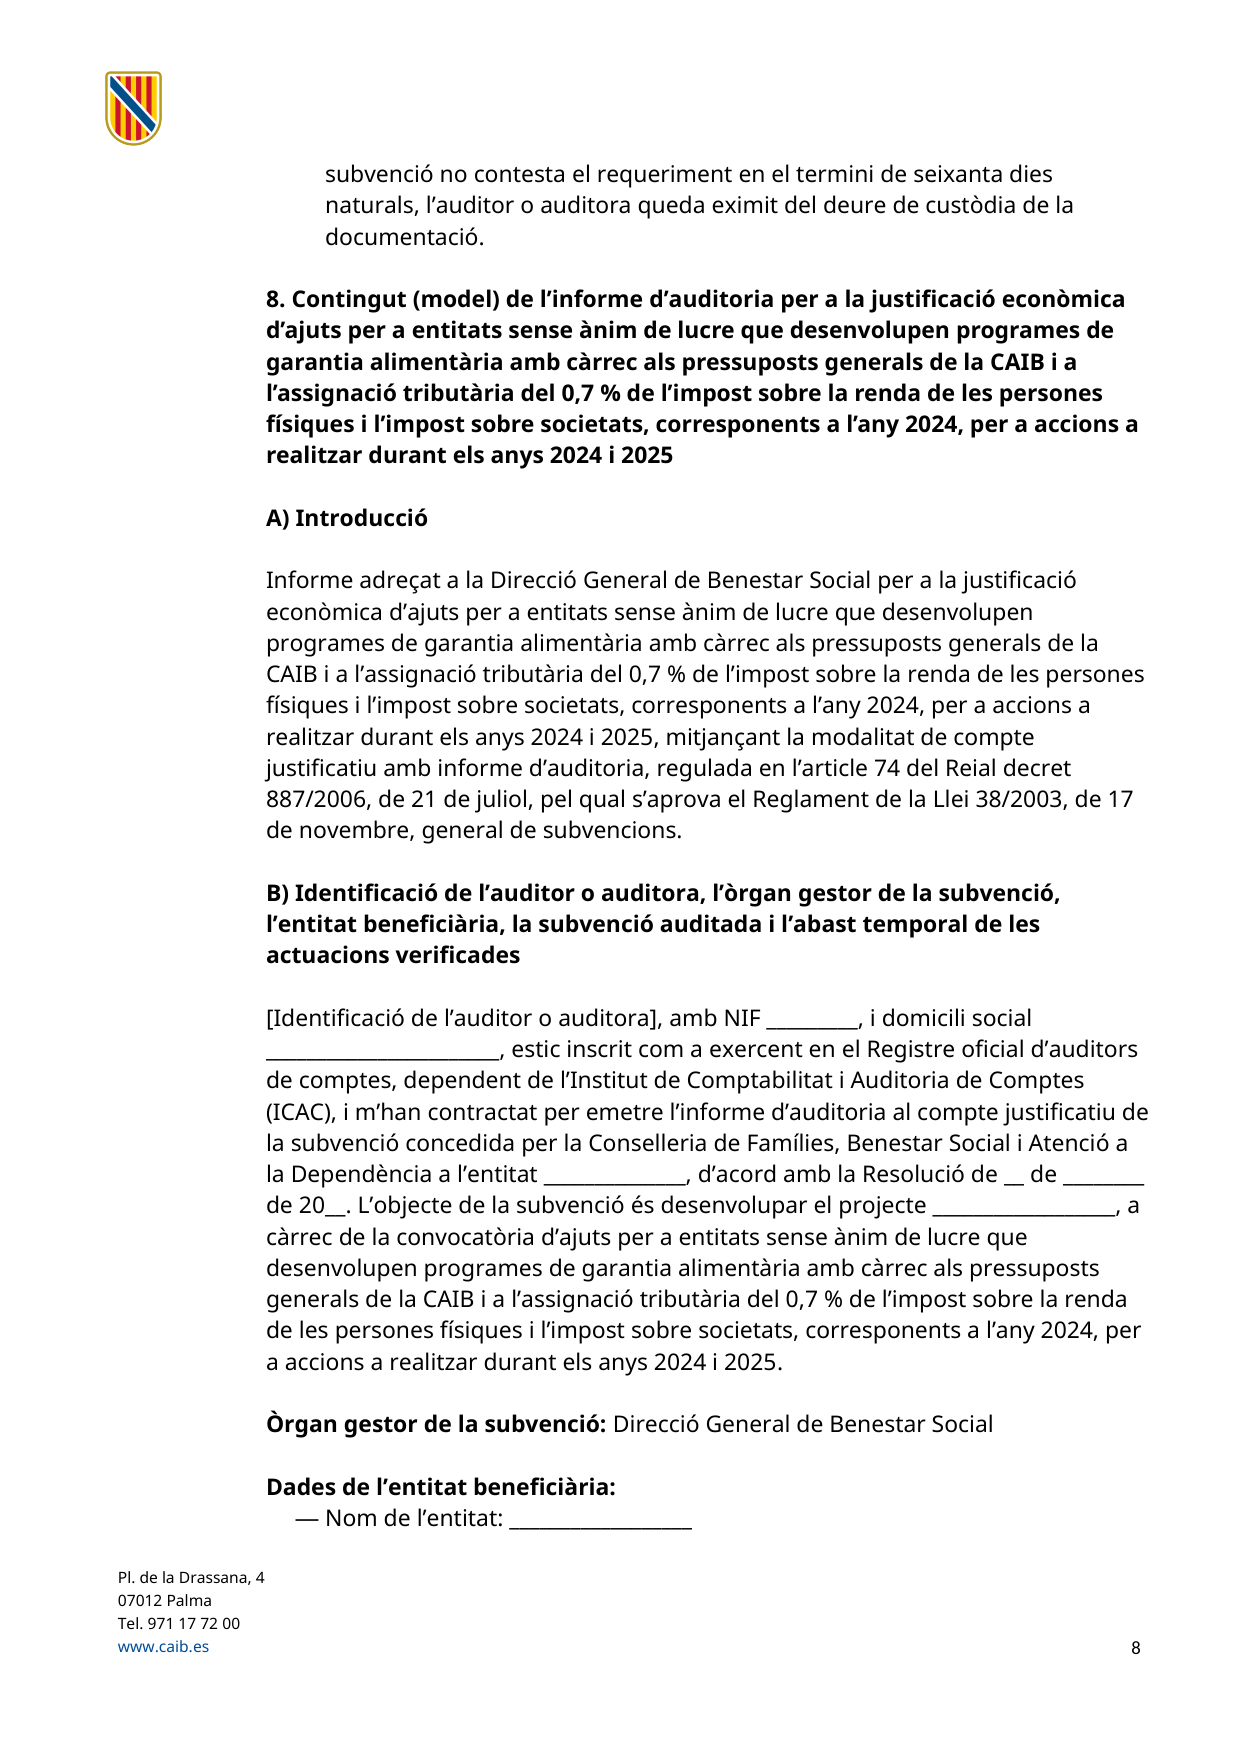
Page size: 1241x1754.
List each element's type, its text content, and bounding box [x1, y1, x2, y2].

picture [87, 43, 180, 174]
text 8. Contingut (model) de l’informe d’auditoria per a la justificació econòmica d’ajuts per a entitats sense ànim de lucre que desenvolupen programes de garantia alimentària amb càrrec als pressuposts generals de la CAIB i a l’assignació tributària del 0,7 % de l’impost sobre la renda de les persones físiques i l’impost sobre societats, corresponents a l’any 2024, per a accions a realitzar durant els anys 2024 i 2025 [266, 283, 1152, 470]
text B) Identificació de l’auditor o auditora, l’òrgan gestor de la subvenció, l’entitat beneficiària, la subvenció auditada i l’abast temporal de les actuacions verificades [266, 877, 1152, 970]
list Nom de l’entitat: __________________ [295, 1502, 1152, 1533]
text Dades de l’entitat beneficiària: [266, 1470, 1152, 1502]
text A) Introducció [266, 502, 1152, 533]
text [Identificació de l’auditor o auditora], amb NIF _________, i domicili social _______________________, estic inscrit com a exercent en el Registre oficial d’auditors de comptes, dependent de l’Institut de Comptabilitat i Auditoria de Comptes (ICAC), i m’han contractat per emetre l’informe d’auditoria al compte justificatiu de la subvenció concedida per la Conselleria de Famílies, Benestar Social i Atenció a la Dependència a l’entitat ______________, d’acord amb la Resolució de __ de ________ de 20__. L’objecte de la subvenció és desenvolupar el projecte __________________, a càrrec de la convocatòria d’ajuts per a entitats sense ànim de lucre que desenvolupen programes de garantia alimentària amb càrrec als pressuposts generals de la CAIB i a l’assignació tributària del 0,7 % de l’impost sobre la renda de les persones físiques i l’impost sobre societats, corresponents a l’any 2024, per a accions a realitzar durant els anys 2024 i 2025. [266, 1002, 1152, 1377]
text Informe adreçat a la Direcció General de Benestar Social per a la justificació econòmica d’ajuts per a entitats sense ànim de lucre que desenvolupen programes de garantia alimentària amb càrrec als pressuposts generals de la CAIB i a l’assignació tributària del 0,7 % de l’impost sobre la renda de les persones físiques i l’impost sobre societats, corresponents a l’any 2024, per a accions a realitzar durant els anys 2024 i 2025, mitjançant la modalitat de compte justificatiu amb informe d’auditoria, regulada en l’article 74 del Reial decret 887/2006, de 21 de juliol, pel qual s’aprova el Reglament de la Llei 38/2003, de 17 de novembre, general de subvencions. [266, 564, 1152, 845]
text Òrgan gestor de la subvenció: Direcció General de Benestar Social [266, 1408, 1152, 1439]
text subvenció no contesta el requeriment en el termini de seixanta dies naturals, l’auditor o auditora queda eximit del deure de custòdia de la documentació. [325, 158, 1152, 252]
